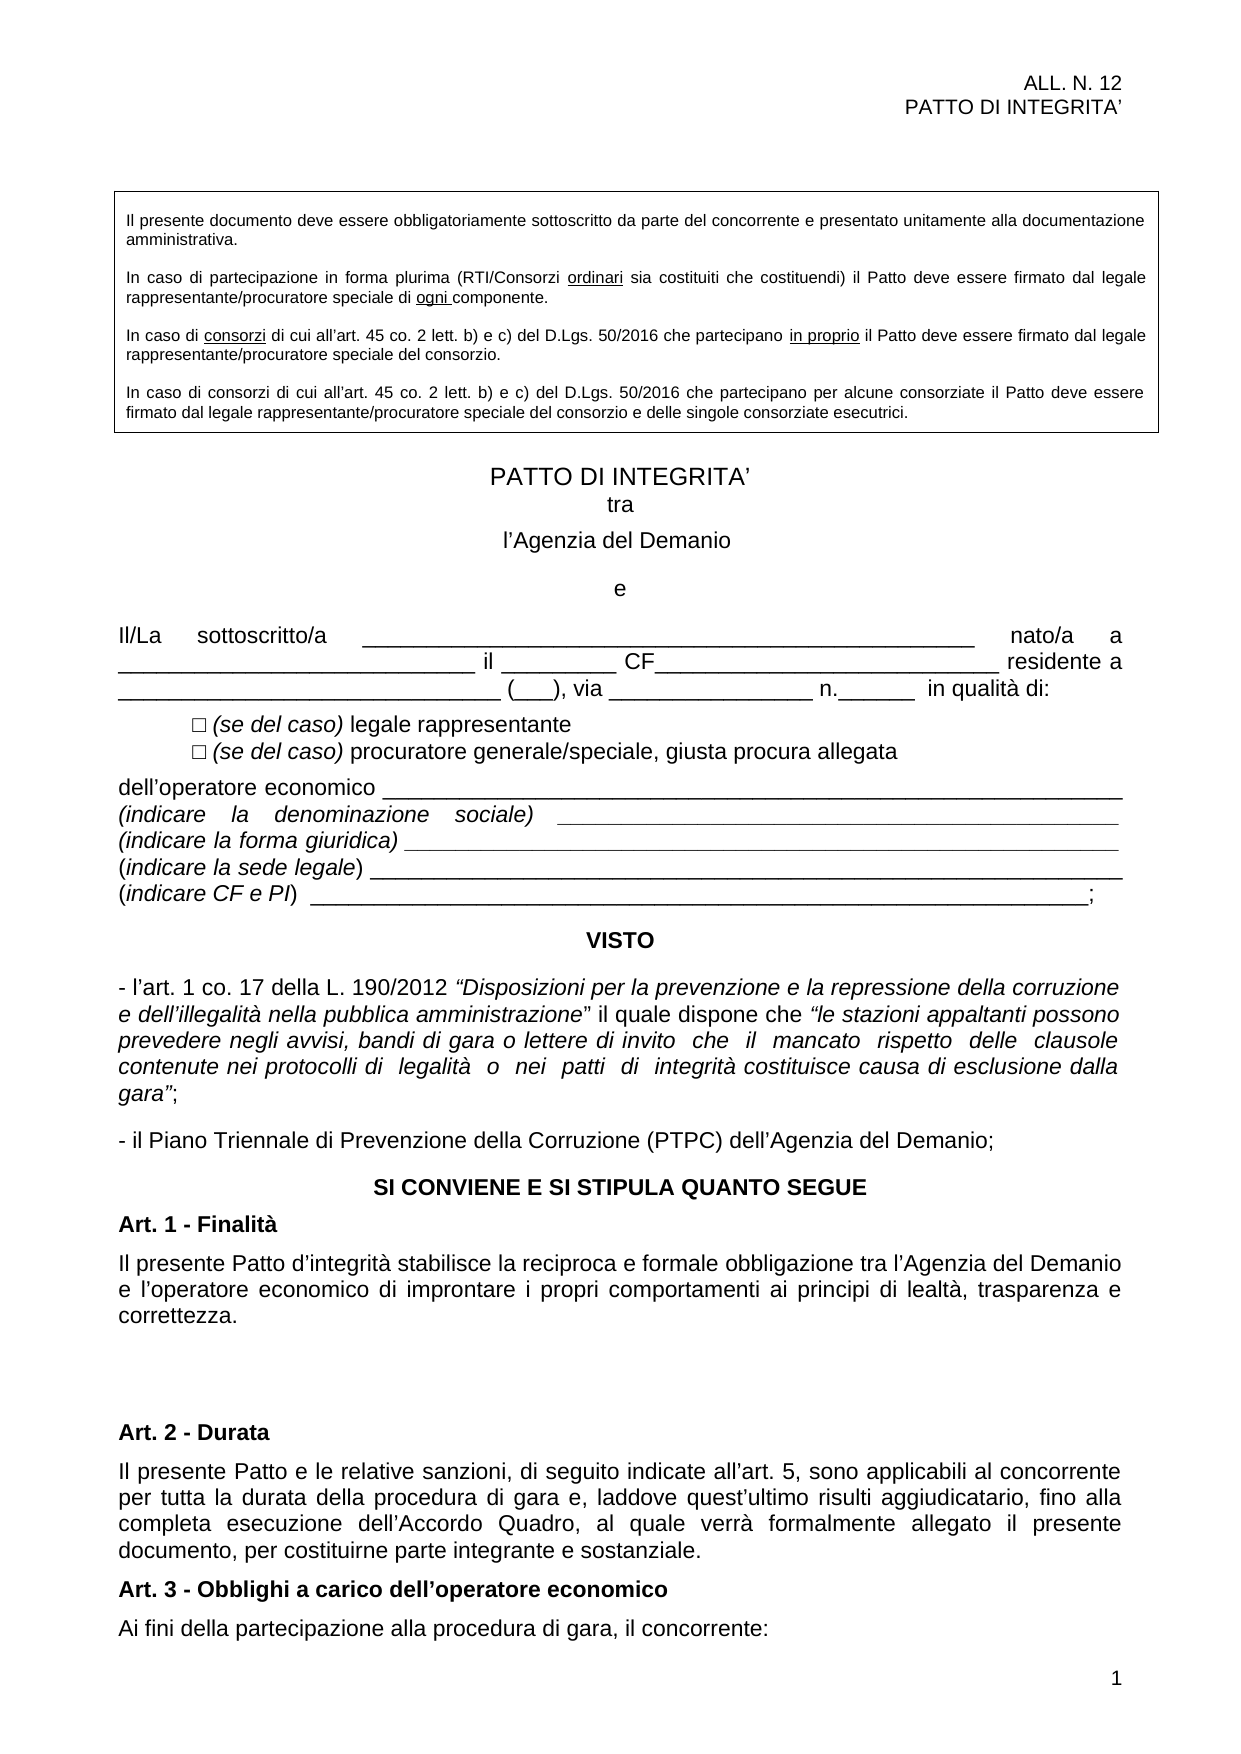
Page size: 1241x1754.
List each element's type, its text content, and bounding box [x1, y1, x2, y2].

text PATTO DI INTEGRITA’ [118, 462, 1122, 491]
text Il presente Patto e le relative sanzioni, di seguito indicate all’art. 5, sono applicabili al concorrente per tutta la durata della procedura di gara e, laddove quest’ultimo risulti aggiudicatario, fino alla completa esecuzione dell’Accordo Quadro, al quale verrà formalmente allegato il presente documento, per costituirne parte integrante e sostanziale. [118, 1458, 1122, 1563]
text □ (se del caso) legale rappresentante [192, 711, 1122, 738]
text - l’art. 1 co. 17 della L. 190/2012 “Disposizioni per la prevenzione e la repressione della corruzione e dell’illegalità nella pubblica amministrazione” il quale dispone che “le stazioni appaltanti possono prevedere negli avvisi, bandi di gara o lettere di invito che il mancato rispetto delle clausole contenute nei protocolli di legalità o nei patti di integrità costituisce causa di esclusione dalla gara”; [118, 974, 1122, 1106]
text VISTO [118, 927, 1122, 953]
table_header Il presente documento deve essere obbligatoriamente sottoscritto da parte del concorrente e presentato unitamente alla documentazione amministrativa. In caso di partecipazione in forma plurima (RTI/Consorzi ordinari sia costituiti che costituendi) il Patto deve essere firmato dal legale rappresentante/procuratore speciale di ogni componente. In caso di consorzi di cui all’art. 45 co. 2 lett. b) e c) del D.Lgs. 50/2016 che partecipano in proprio il Patto deve essere firmato dal legale rappresentante/procuratore speciale del consorzio. In caso di consorzi di cui all’art. 45 co. 2 lett. b) e c) del D.Lgs. 50/2016 che partecipano per alcune consorziate il Patto deve essere firmato dal legale rappresentante/procuratore speciale del consorzio e delle singole consorziate esecutrici. [115, 192, 1158, 432]
text dell’operatore economico __________________________________________________________ (indicare la denominazione sociale) ____________________________________________ (indicare la forma giuridica) ________________________________________________________ (indicare la sede legale) ___________________________________________________________ (indicare CF e PI) _____________________________________________________________; [118, 774, 1122, 906]
text Art. 2 - Durata [118, 1419, 1122, 1445]
text Il presente Patto d’integrità stabilisce la reciproca e formale obbligazione tra l’Agenzia del Demanio e l’operatore economico di improntare i propri comportamenti ai principi di lealtà, trasparenza e correttezza. [118, 1249, 1122, 1329]
text tra [118, 491, 1122, 517]
text SI CONVIENE E SI STIPULA QUANTO SEGUE [118, 1174, 1122, 1200]
text Il/La sottoscritto/a ________________________________________________ nato/a a ____________________________ il _________ CF___________________________ residente a ______________________________ (___), via ________________ n.______ in qualità di: [118, 622, 1122, 701]
text Art. 3 - Obblighi a carico dell’operatore economico [118, 1576, 1122, 1602]
text Art. 1 - Finalità [118, 1211, 1122, 1237]
text Ai fini della partecipazione alla procedura di gara, il concorrente: [118, 1614, 1122, 1641]
text □ (se del caso) procuratore generale/speciale, giusta procura allegata [192, 738, 1122, 764]
text l’Agenzia del Demanio [118, 527, 1122, 554]
text - il Piano Triennale di Prevenzione della Corruzione (PTPC) dell’Agenzia del Demanio; [118, 1127, 1122, 1153]
text e [118, 574, 1122, 601]
